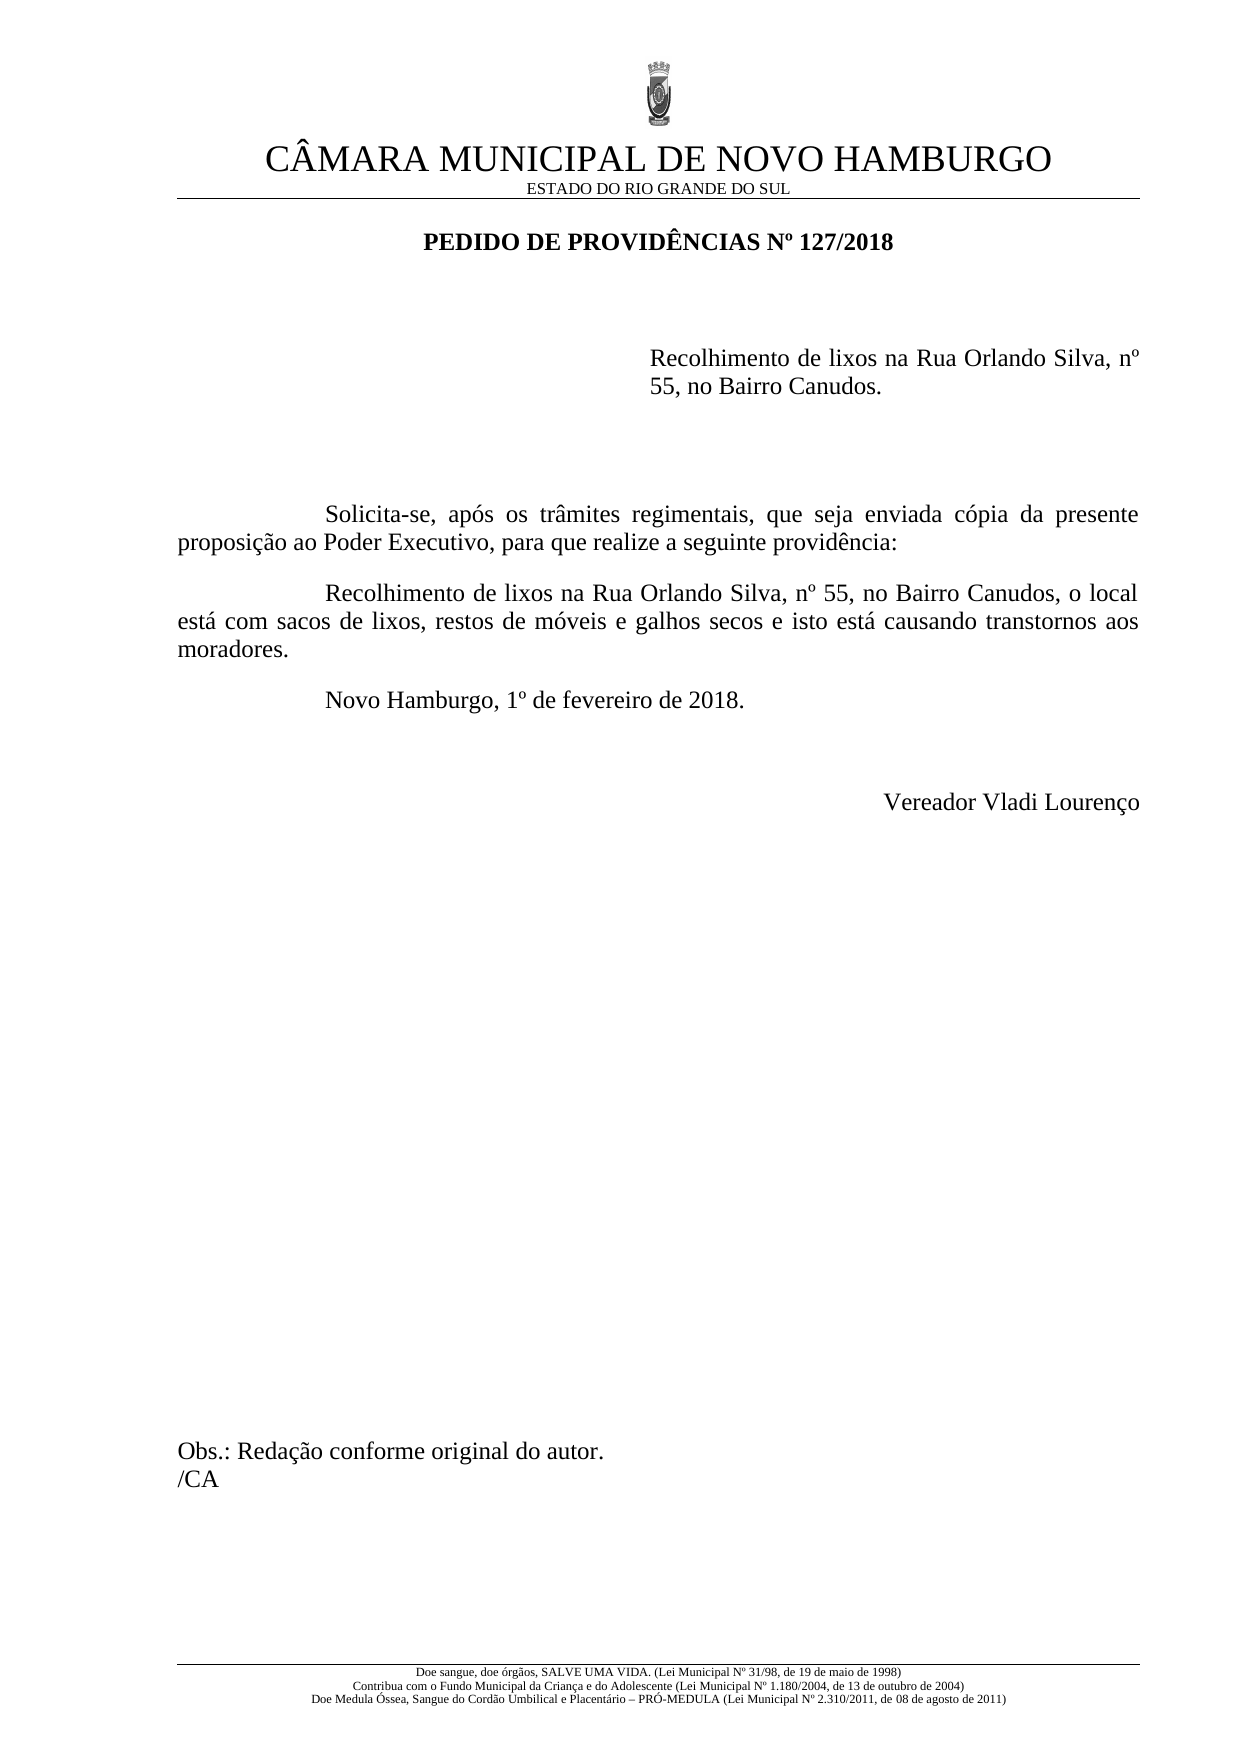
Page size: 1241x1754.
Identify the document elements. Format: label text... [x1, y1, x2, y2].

text Novo Hamburgo, 1º de fevereiro de 2018. [177, 686, 1140, 714]
text PEDIDO DE PROVIDÊNCIAS Nº 127/2018 [177, 228, 1140, 256]
text /CA [177, 1465, 1140, 1493]
text Recolhimento de lixos na Rua Orlando Silva, nº 55, no Bairro Canudos. [649, 344, 1140, 400]
text Solicita-se, após os trâmites regimentais, que seja enviada cópia da presente proposição ao Poder Executivo, para que realize a seguinte providência: [177, 500, 1140, 556]
text Vereador Vladi Lourenço [177, 788, 1140, 816]
text Obs.: Redação conforme original do autor. [177, 1437, 1140, 1465]
text Recolhimento de lixos na Rua Orlando Silva, nº 55, no Bairro Canudos, o local está com sacos de lixos, restos de móveis e galhos secos e isto está causando transtornos aos moradores. [177, 579, 1140, 662]
